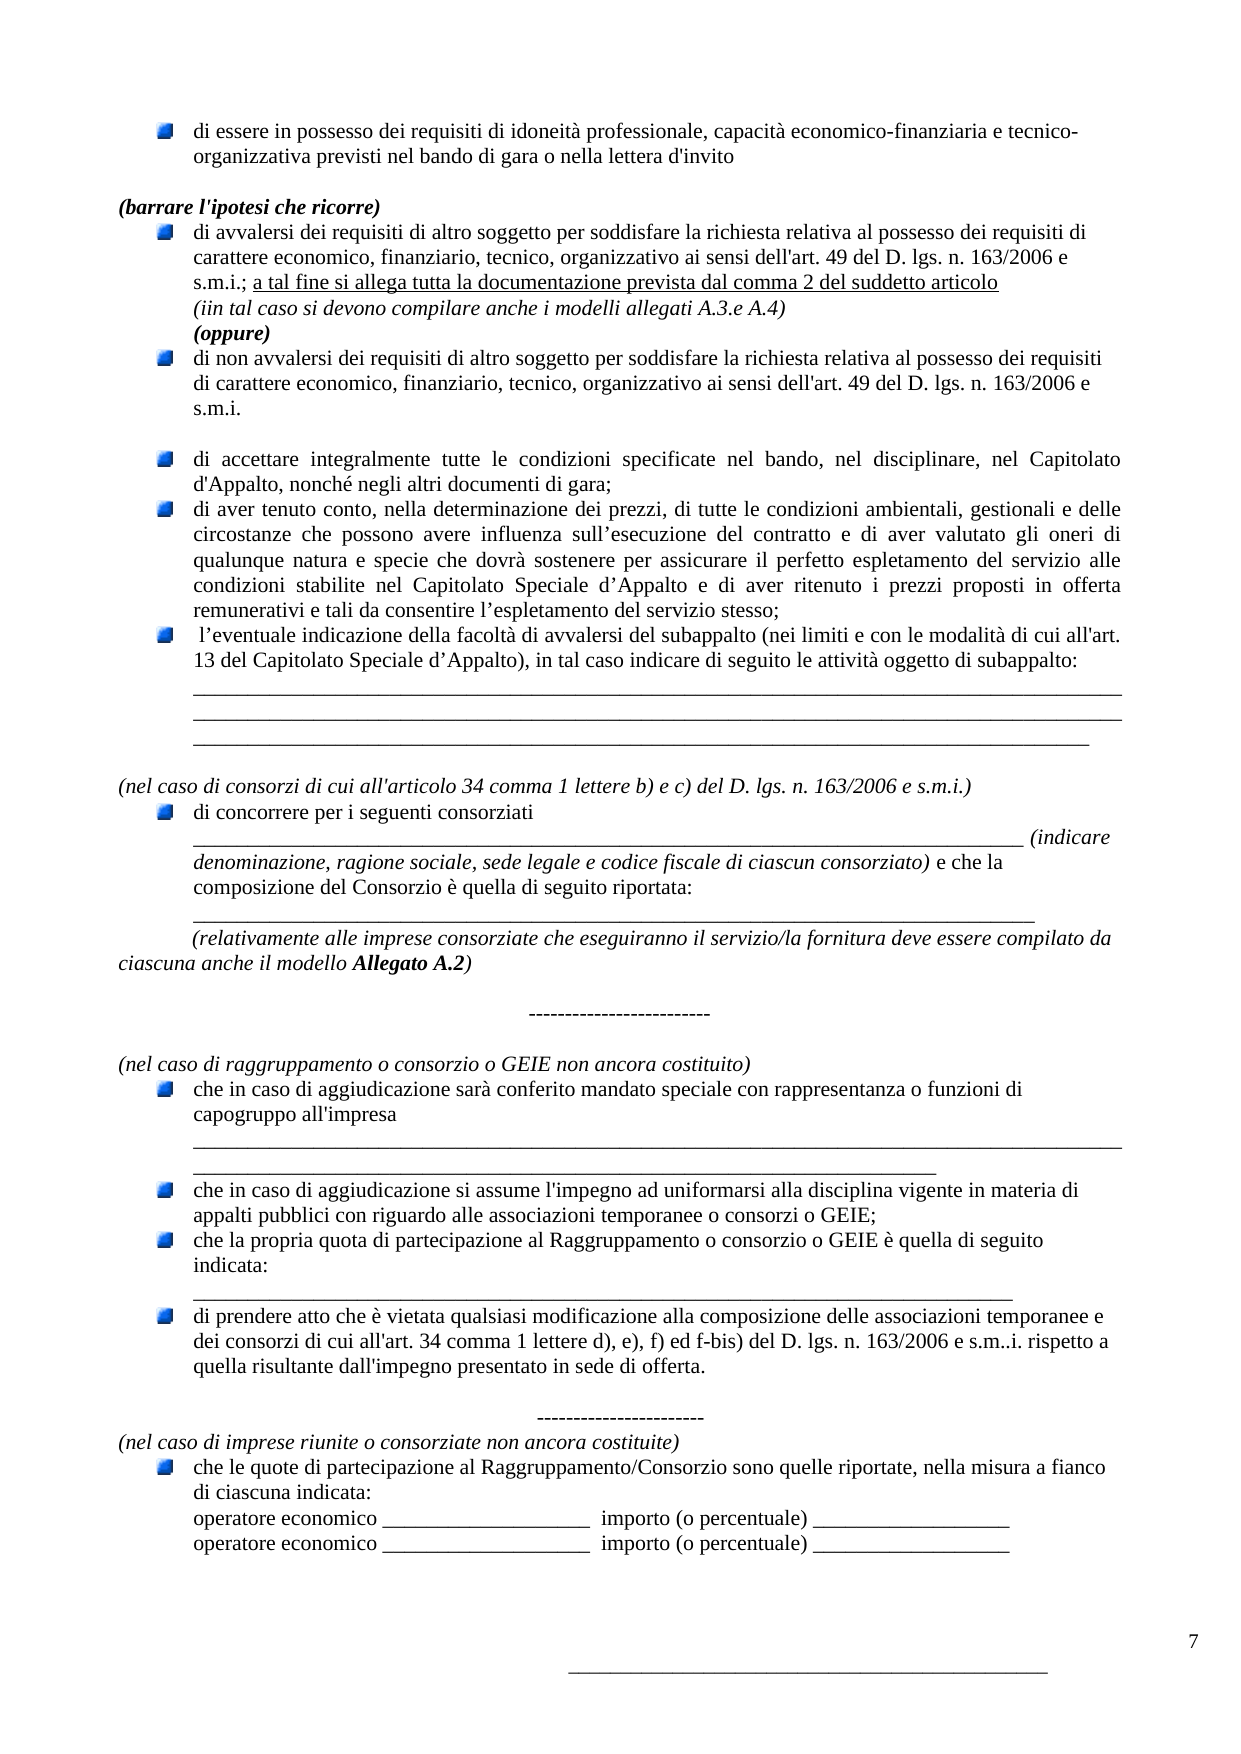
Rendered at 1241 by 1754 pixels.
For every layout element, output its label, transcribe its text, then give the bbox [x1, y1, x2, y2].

picture [156, 626, 173, 643]
list di non avvalersi dei requisiti di altro soggetto per soddisfare la richiesta relativa al possesso dei requisiti di carattere economico, finanziario, tecnico, organizzativo ai sensi dell'art. 49 del D. lgs. n. 163/2006 e s.m.i. [156, 345, 1123, 421]
list di concorrere per i seguenti consorziati ____________________________________________________________________________ (indicare denominazione, ragione sociale, sede legale e codice fiscale di ciascun consorziato) e che la composizione del Consorzio è quella di seguito riportata: [156, 799, 1123, 899]
text (relativamente alle imprese consorziate che eseguiranno il servizio/la fornitura deve essere compilato da ciascuna anche il modello Allegato A.2) [118, 925, 1123, 975]
text ----------------------- [118, 1404, 1123, 1429]
list che le quote di partecipazione al Raggruppamento/Consorzio sono quelle riportate, nella misura a fianco di ciascuna indicata: [156, 1454, 1123, 1504]
list che la propria quota di partecipazione al Raggruppamento o consorzio o GEIE è quella di seguito indicata: [156, 1227, 1123, 1278]
picture [156, 1181, 173, 1198]
picture [156, 122, 173, 139]
text ------------------------- [118, 1000, 1123, 1026]
picture [156, 349, 173, 366]
list operatore economico ___________________ importo (o percentuale) __________________ [156, 1530, 1123, 1555]
picture [156, 500, 173, 517]
picture [156, 803, 173, 820]
list ____________________________________________________________________________________________________________________________________________________________________________________________________________________________________________________________ [156, 673, 1123, 748]
picture [156, 1458, 173, 1475]
text (nel caso di imprese riunite o consorziate non ancora costituite) [118, 1429, 1123, 1454]
picture [156, 1307, 173, 1324]
picture [156, 450, 173, 467]
list l’eventuale indicazione della facoltà di avvalersi del subappalto (nei limiti e con le modalità di cui all'art. 13 del Capitolato Speciale d’Appalto), in tal caso indicare di seguito le attività oggetto di subappalto: [156, 622, 1123, 673]
text (nel caso di raggruppamento o consorzio o GEIE non ancora costituito) [118, 1051, 1123, 1076]
list di aver tenuto conto, nella determinazione dei prezzi, di tutte le condizioni ambientali, gestionali e delle circostanze che possono avere influenza sull’esecuzione del contratto e di aver valutato gli oneri di qualunque natura e specie che dovrà sostenere per assicurare il perfetto espletamento del servizio alle condizioni stabilite nel Capitolato Speciale d’Appalto e di aver ritenuto i prezzi proposti in offerta remunerativi e tali da consentire l’espletamento del servizio stesso; [156, 496, 1123, 622]
list di avvalersi dei requisiti di altro soggetto per soddisfare la richiesta relativa al possesso dei requisiti di carattere economico, finanziario, tecnico, organizzativo ai sensi dell'art. 49 del D. lgs. n. 163/2006 e s.m.i.; a tal fine si allega tutta la documentazione prevista dal comma 2 del suddetto articolo [156, 219, 1123, 294]
text (nel caso di consorzi di cui all'articolo 34 comma 1 lettere b) e c) del D. lgs. n. 163/2006 e s.m.i.) [118, 773, 1123, 799]
picture [156, 1080, 173, 1097]
picture [156, 223, 173, 240]
picture [156, 1231, 173, 1248]
list operatore economico ___________________ importo (o percentuale) __________________ [156, 1504, 1123, 1530]
list (oppure) [156, 320, 1123, 345]
list di essere in possesso dei requisiti di idoneità professionale, capacità economico-finanziaria e tecnico-organizzativa previsti nel bando di gara o nella lettera d'invito [156, 118, 1123, 168]
list che in caso di aggiudicazione sarà conferito mandato speciale con rappresentanza o funzioni di capogruppo all'impresa _________________________________________________________________________________________________________________________________________________________ [156, 1076, 1123, 1177]
list che in caso di aggiudicazione si assume l'impegno ad uniformarsi alla disciplina vigente in materia di appalti pubblici con riguardo alle associazioni temporanee o consorzi o GEIE; [156, 1177, 1123, 1227]
text (barrare l'ipotesi che ricorre) [118, 194, 1123, 219]
list di prendere atto che è vietata qualsiasi modificazione alla composizione delle associazioni temporanee e dei consorzi di cui all'art. 34 comma 1 lettere d), e), f) ed f-bis) del D. lgs. n. 163/2006 e s.m..i. rispetto a quella risultante dall'impegno presentato in sede di offerta. [156, 1303, 1123, 1378]
list _____________________________________________________________________________ [156, 899, 1123, 925]
list ___________________________________________________________________________ [156, 1278, 1123, 1303]
list di accettare integralmente tutte le condizioni specificate nel bando, nel disciplinare, nel Capitolato d'Appalto, nonché negli altri documenti di gara; [156, 446, 1123, 496]
list (iin tal caso si devono compilare anche i modelli allegati A.3.e A.4) [156, 294, 1123, 320]
